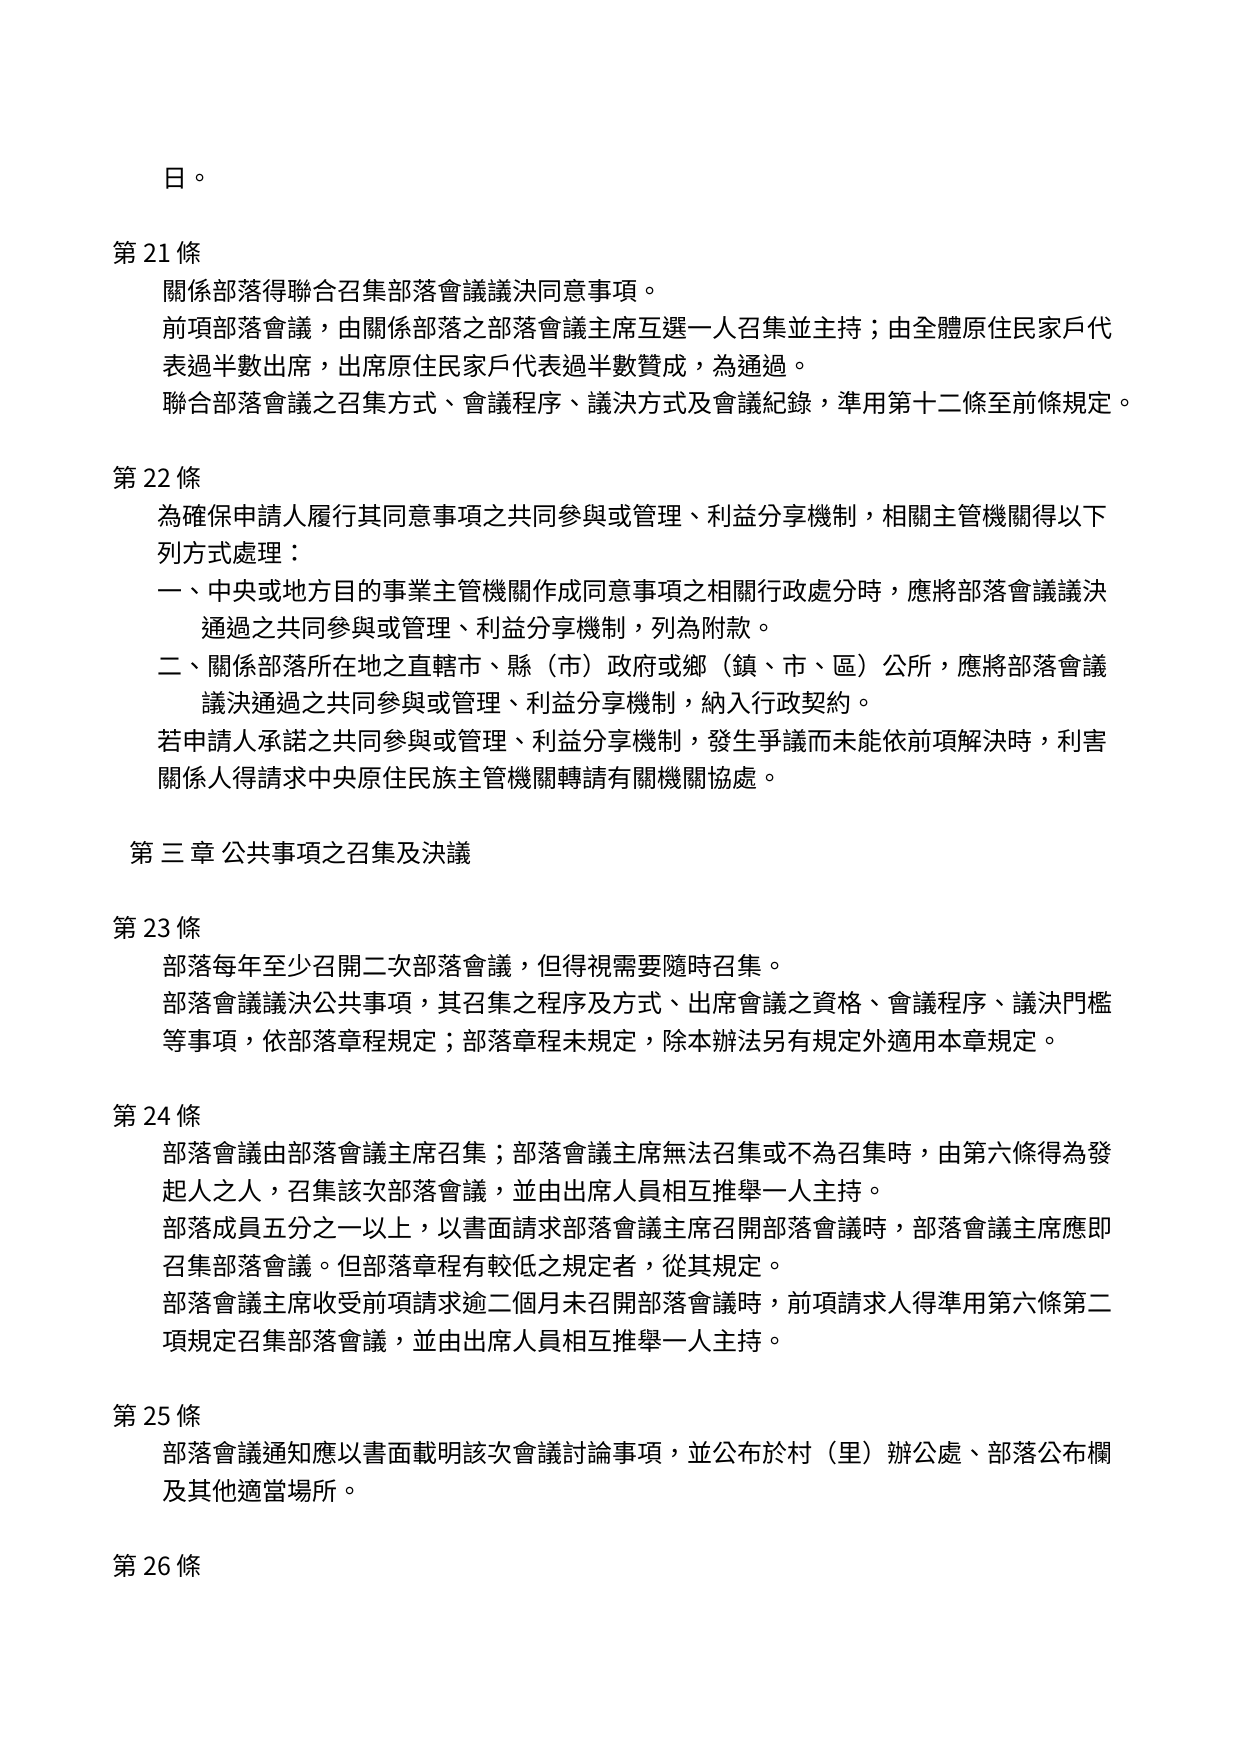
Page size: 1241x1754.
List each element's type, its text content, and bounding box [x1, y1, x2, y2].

text 第 26 條 [112, 1546, 1128, 1583]
text 部落會議通知應以書面載明該次會議討論事項，並公布於村（里）辦公處、部落公布欄及其他適當場所。 [162, 1433, 1128, 1508]
text 聯合部落會議之召集方式、會議程序、議決方式及會議紀錄，準用第十二條至前條規定。 [162, 383, 1128, 421]
text 部落會議議決公共事項，其召集之程序及方式、出席會議之資格、會議程序、議決門檻等事項，依部落章程規定；部落章程未規定，除本辦法另有規定外適用本章規定。 [162, 983, 1128, 1058]
text 為確保申請人履行其同意事項之共同參與或管理、利益分享機制，相關主管機關得以下列方式處理： [157, 496, 1128, 571]
text 二、關係部落所在地之直轄市、縣（市）政府或鄉（鎮、市、區）公所，應將部落會議議決通過之共同參與或管理、利益分享機制，納入行政契約。 [157, 646, 1128, 721]
text 前項部落會議，由關係部落之部落會議主席互選一人召集並主持；由全體原住民家戶代表過半數出席，出席原住民家戶代表過半數贊成，為通過。 [162, 308, 1128, 383]
text 若申請人承諾之共同參與或管理、利益分享機制，發生爭議而未能依前項解決時，利害關係人得請求中央原住民族主管機關轉請有關機關協處。 [157, 721, 1128, 796]
text 關係部落得聯合召集部落會議議決同意事項。 [162, 271, 1128, 308]
text 第 23 條 [112, 908, 1128, 946]
text 第 22 條 [112, 458, 1128, 496]
text 部落每年至少召開二次部落會議，但得視需要隨時召集。 [162, 946, 1128, 983]
text 第 三 章 公共事項之召集及決議 [112, 833, 1128, 871]
text 第 25 條 [112, 1396, 1128, 1433]
text 部落成員五分之一以上，以書面請求部落會議主席召開部落會議時，部落會議主席應即召集部落會議。但部落章程有較低之規定者，從其規定。 [162, 1208, 1128, 1283]
text 第 24 條 [112, 1096, 1128, 1133]
text 日。 [162, 158, 1128, 196]
text 部落會議主席收受前項請求逾二個月未召開部落會議時，前項請求人得準用第六條第二項規定召集部落會議，並由出席人員相互推舉一人主持。 [162, 1283, 1128, 1358]
text 第 21 條 [112, 233, 1128, 271]
text 一、中央或地方目的事業主管機關作成同意事項之相關行政處分時，應將部落會議議決通過之共同參與或管理、利益分享機制，列為附款。 [157, 571, 1128, 646]
text 部落會議由部落會議主席召集；部落會議主席無法召集或不為召集時，由第六條得為發起人之人，召集該次部落會議，並由出席人員相互推舉一人主持。 [162, 1133, 1128, 1208]
